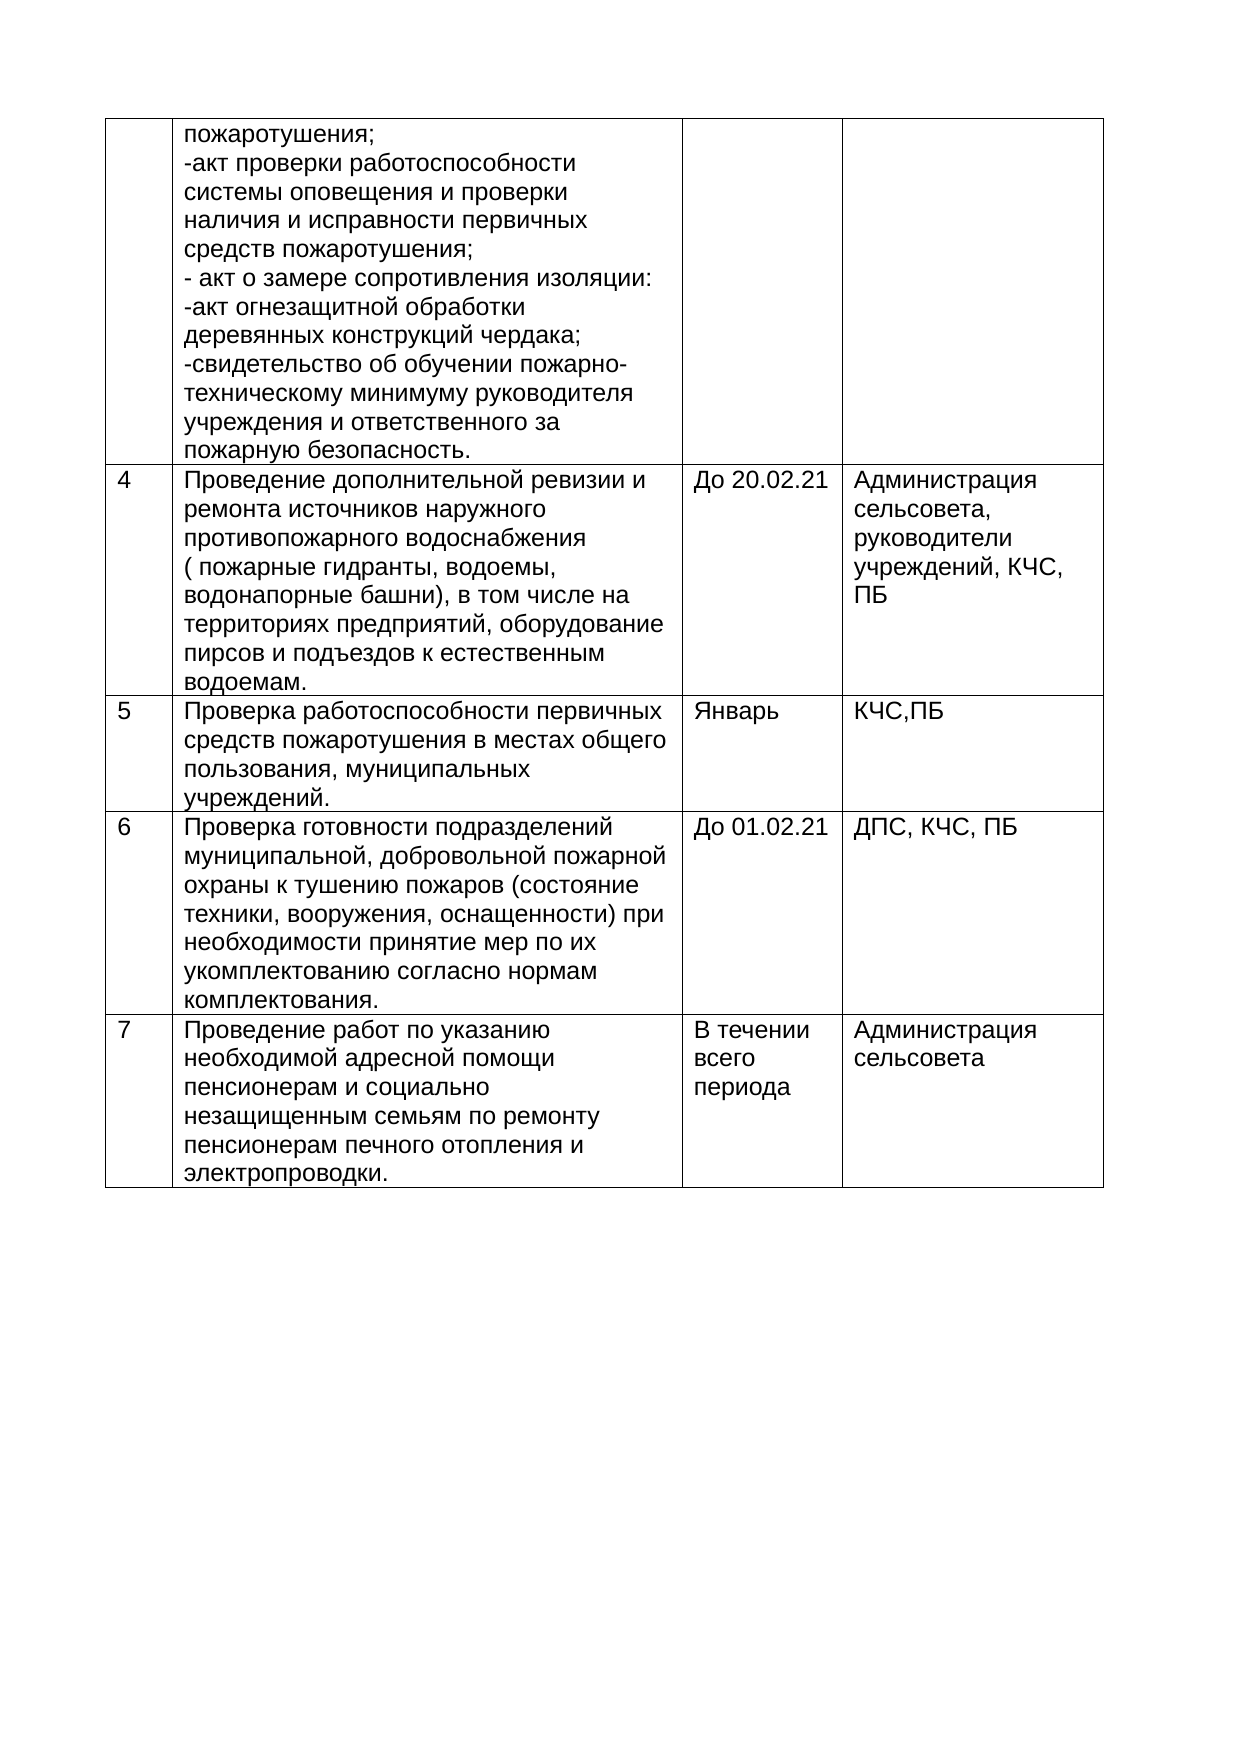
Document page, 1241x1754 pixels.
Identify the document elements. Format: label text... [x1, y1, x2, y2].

table_cell Проведение дополнительной ревизии и ремонта источников наружного противопожарного водоснабжения ( пожарные гидранты, водоемы, водонапорные башни), в том числе на территориях предприятий, оборудование пирсов и подъездов к естественным водоемам. [173, 465, 682, 695]
table_cell [106, 119, 172, 464]
table_cell [843, 119, 1103, 464]
table_cell ДПС, КЧС, ПБ [843, 812, 1103, 1013]
table_cell Администрация сельсовета, руководители учреждений, КЧС, ПБ [843, 465, 1103, 695]
table_cell 4 [106, 465, 172, 695]
table_cell КЧС,ПБ [843, 696, 1103, 811]
table_cell Январь [683, 696, 842, 811]
table_cell 7 [106, 1015, 172, 1187]
table_cell 5 [106, 696, 172, 811]
table_cell пожаротушения; -акт проверки работоспособности системы оповещения и проверки наличия и исправности первичных средств пожаротушения; - акт о замере сопротивления изоляции: -акт огнезащитной обработки деревянных конструкций чердака; -свидетельство об обучении пожарно-техническому минимуму руководителя учреждения и ответственного за пожарную безопасность. [173, 119, 682, 464]
table_cell До 01.02.21 [683, 812, 842, 1013]
table_cell В течении всего периода [683, 1015, 842, 1187]
table_cell Проверка работоспособности первичных средств пожаротушения в местах общего пользования, муниципальных учреждений. [173, 696, 682, 811]
table_cell 6 [106, 812, 172, 1013]
table_cell Проведение работ по указанию необходимой адресной помощи пенсионерам и социально незащищенным семьям по ремонту пенсионерам печного отопления и электропроводки. [173, 1015, 682, 1187]
table_cell Администрация сельсовета [843, 1015, 1103, 1187]
table_cell Проверка готовности подразделений муниципальной, добровольной пожарной охраны к тушению пожаров (состояние техники, вооружения, оснащенности) при необходимости принятие мер по их укомплектованию согласно нормам комплектования. [173, 812, 682, 1013]
table_cell До 20.02.21 [683, 465, 842, 695]
table_cell [683, 119, 842, 464]
